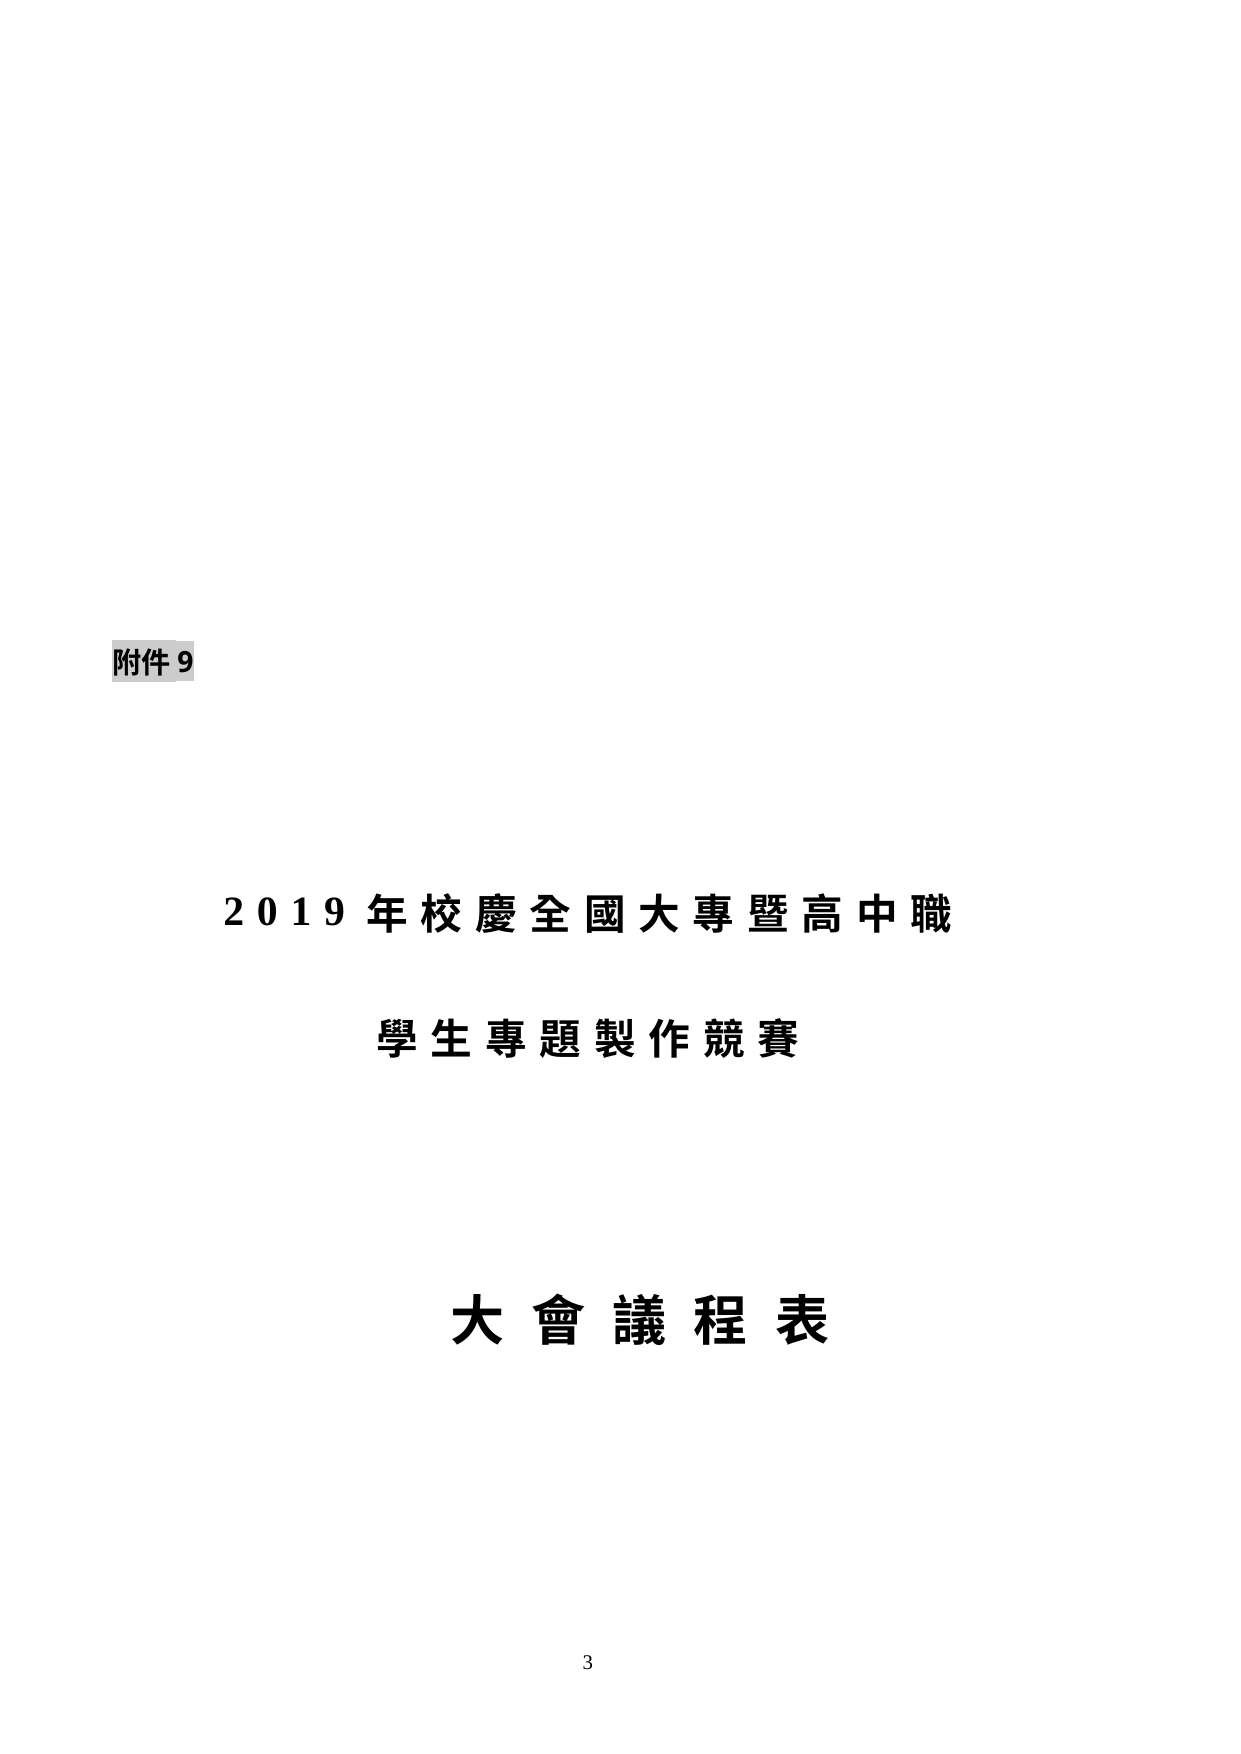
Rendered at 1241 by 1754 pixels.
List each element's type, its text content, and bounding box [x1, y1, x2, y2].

text 大 會 議 程 表 [412, 1244, 1063, 1369]
text 2019年校慶全國大專暨高中職 [112, 869, 1063, 932]
text 附件9 [112, 619, 1063, 682]
text 學生專題製作競賽 [112, 994, 1063, 1057]
